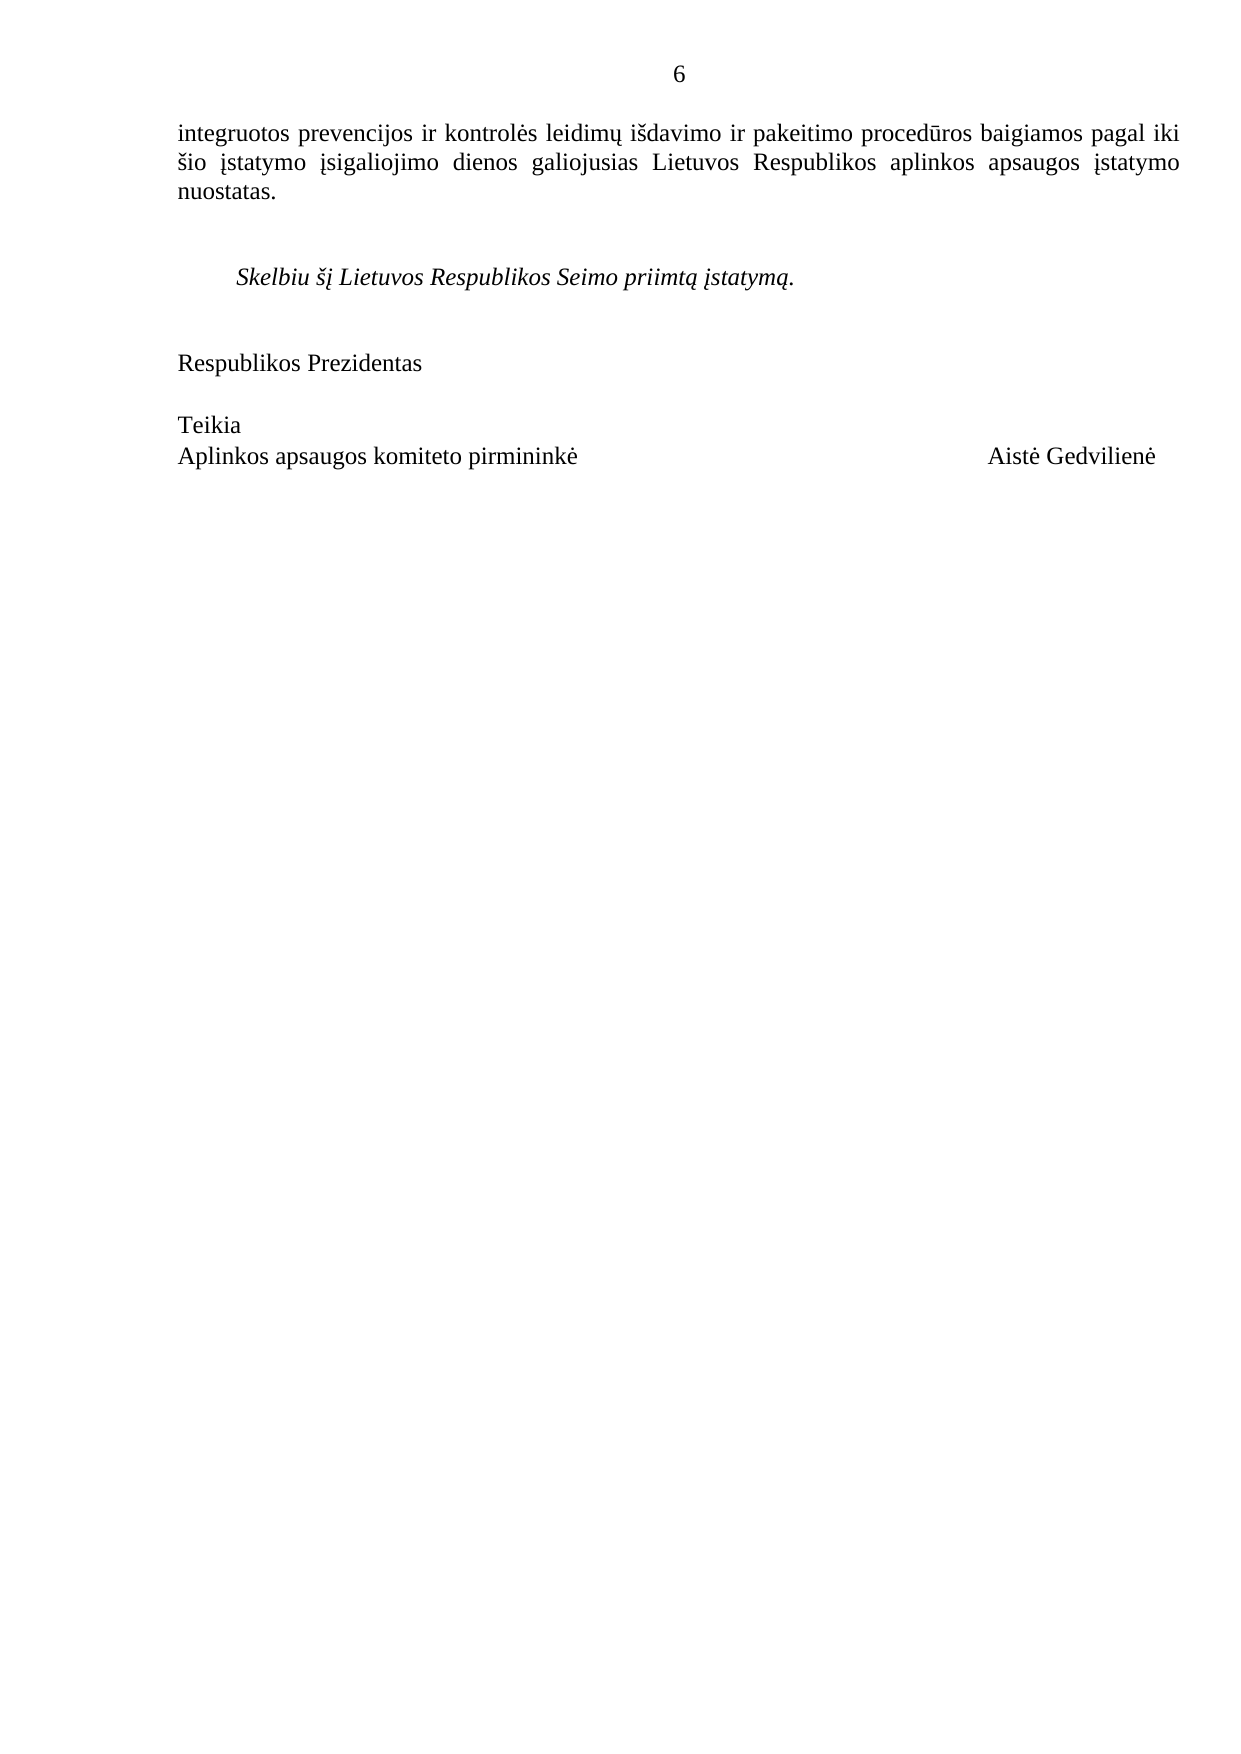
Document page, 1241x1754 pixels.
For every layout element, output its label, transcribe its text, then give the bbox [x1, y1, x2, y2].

text integruotos prevencijos ir kontrolės leidimų išdavimo ir pakeitimo procedūros baigiamos pagal iki šio įstatymo įsigaliojimo dienos galiojusias Lietuvos Respublikos aplinkos apsaugos įstatymo nuostatas. [177, 118, 1181, 205]
text Teikia [177, 410, 1181, 439]
text Aplinkos apsaugos komiteto pirmininkė Aistė Gedvilienė [177, 441, 1181, 469]
text Skelbiu šį Lietuvos Respublikos Seimo priimtą įstatymą. [177, 262, 1181, 291]
text Respublikos Prezidentas [177, 348, 1181, 377]
